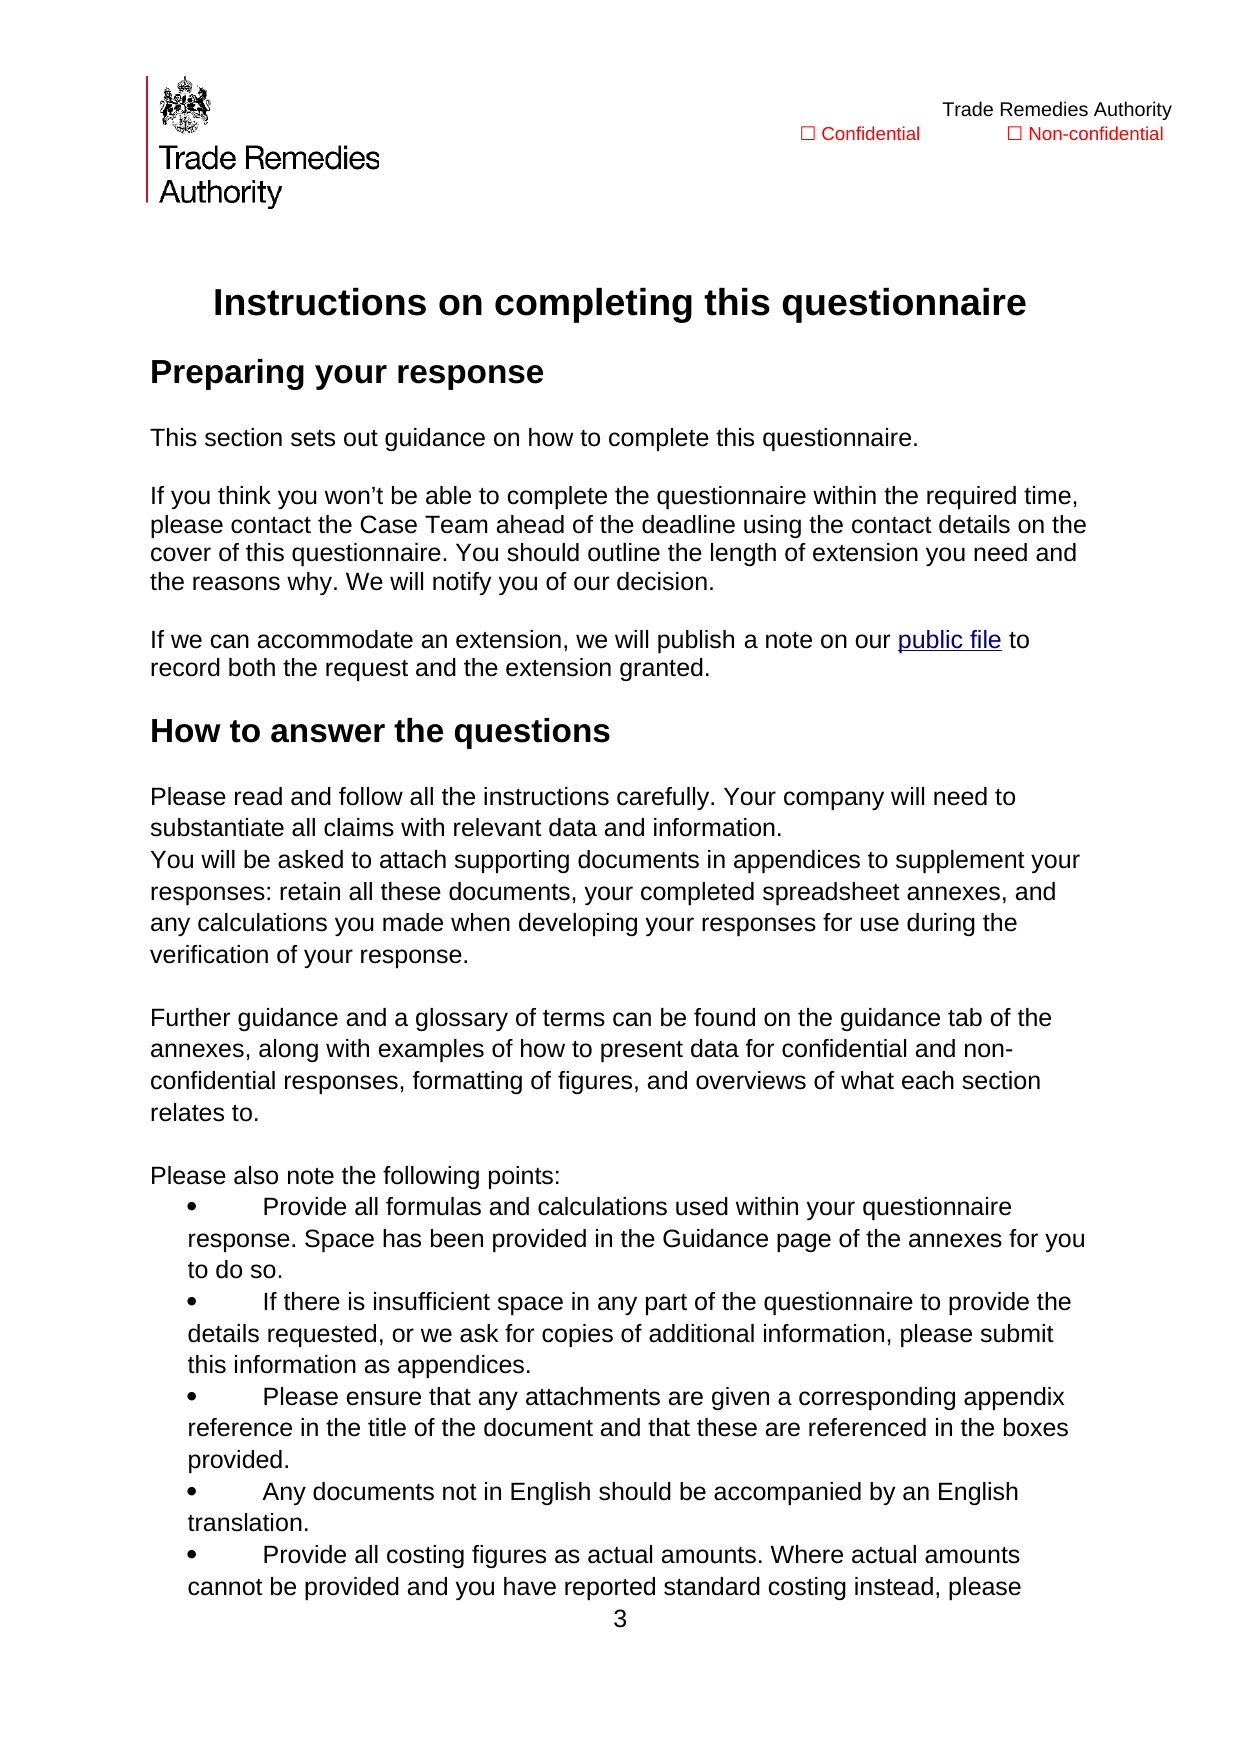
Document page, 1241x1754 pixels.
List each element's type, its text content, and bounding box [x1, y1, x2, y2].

text This section sets out guidance on how to complete this questionnaire. [150, 423, 1090, 452]
list Any documents not in English should be accompanied by an English translation. [187, 1477, 1090, 1537]
text Please also note the following points: [150, 1161, 1090, 1189]
list If there is insufficient space in any part of the questionnaire to provide the details requested, or we ask for copies of additional information, please submit this information as appendices. [187, 1287, 1090, 1379]
subtitle Instructions on completing this questionnaire [150, 281, 1090, 324]
text If you think you won’t be able to complete the questionnaire within the required time, please contact the Case Team ahead of the deadline using the contact details on the cover of this questionnaire. You should outline the length of extension you need and the reasons why. We will notify you of our decision. [150, 481, 1090, 596]
list Provide all costing figures as actual amounts. Where actual amounts cannot be provided and you have reported standard costing instead, please [187, 1540, 1090, 1600]
text If we can accommodate an extension, we will publish a note on our public file to record both the request and the extension granted. [150, 625, 1090, 682]
text Further guidance and a glossary of terms can be found on the guidance tab of the annexes, along with examples of how to present data for confidential and non-confidential responses, formatting of figures, and overviews of what each section relates to. [150, 1003, 1090, 1126]
list Please ensure that any attachments are given a corresponding appendix reference in the title of the document and that these are referenced in the boxes provided. [187, 1382, 1090, 1474]
text Please read and follow all the instructions carefully. Your company will need to substantiate all claims with relevant data and information. [150, 782, 1090, 842]
subtitle How to answer the questions [150, 711, 1090, 749]
subtitle Preparing your response [150, 352, 1090, 391]
text You will be asked to attach supporting documents in appendices to supplement your responses: retain all these documents, your completed spreadsheet annexes, and any calculations you made when developing your responses for use during the verification of your response. [150, 845, 1090, 968]
list Provide all formulas and calculations used within your questionnaire response. Space has been provided in the Guidance page of the annexes for you to do so. [187, 1192, 1090, 1284]
